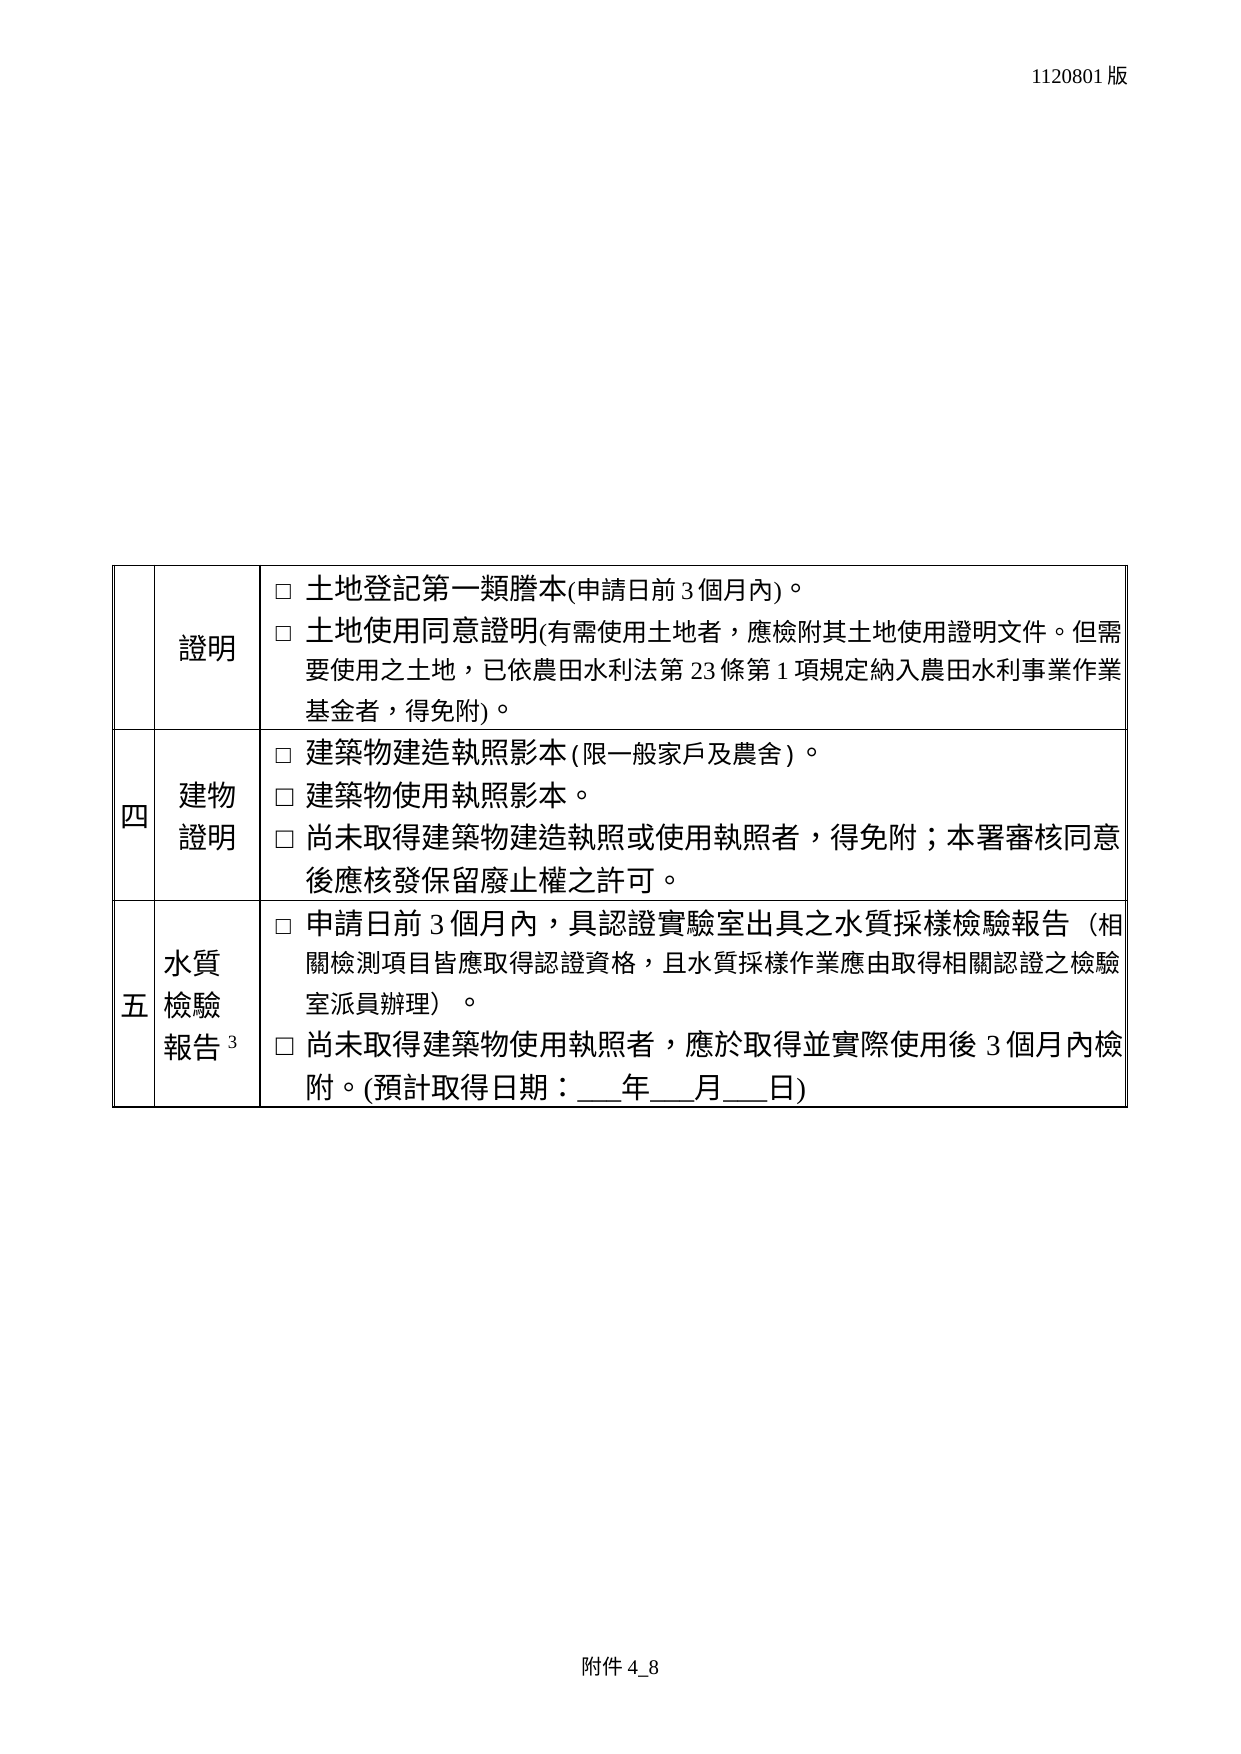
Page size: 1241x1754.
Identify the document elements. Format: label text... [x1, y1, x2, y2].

table_cell [115, 566, 154, 729]
table_cell 申請日前3個月內，具認證實驗室出具之水質採樣檢驗報告（相關檢測項目皆應取得認證資格，且水質採樣作業應由取得相關認證之檢驗室派員辦理）。 尚未取得建築物使用執照者，應於取得並實際使用後3個月內檢附。(預計取得日期：___年___月___日) [261, 901, 1125, 1106]
table_cell 證明 [155, 566, 259, 729]
table_cell 建築物建造執照影本(限一般家戶及農舍)。 建築物使用執照影本。 尚未取得建築物建造執照或使用執照者，得免附；本署審核同意後應核發保留廢止權之許可。 [261, 730, 1125, 900]
table_cell 四 [115, 730, 154, 900]
table_cell 水質 檢驗 報告3 [155, 901, 259, 1106]
table_cell 建物 證明 [155, 730, 259, 900]
table_cell 五 [115, 901, 154, 1106]
table_cell 地籍圖謄本(申請日前3個月內)。 土地登記第一類謄本(申請日前3個月內)。 土地使用同意證明(有需使用土地者，應檢附其土地使用證明文件。但需要使用之土地，已依農田水利法第23條第1項規定納入農田水利事業作業基金者，得免附)。 [261, 566, 1125, 729]
